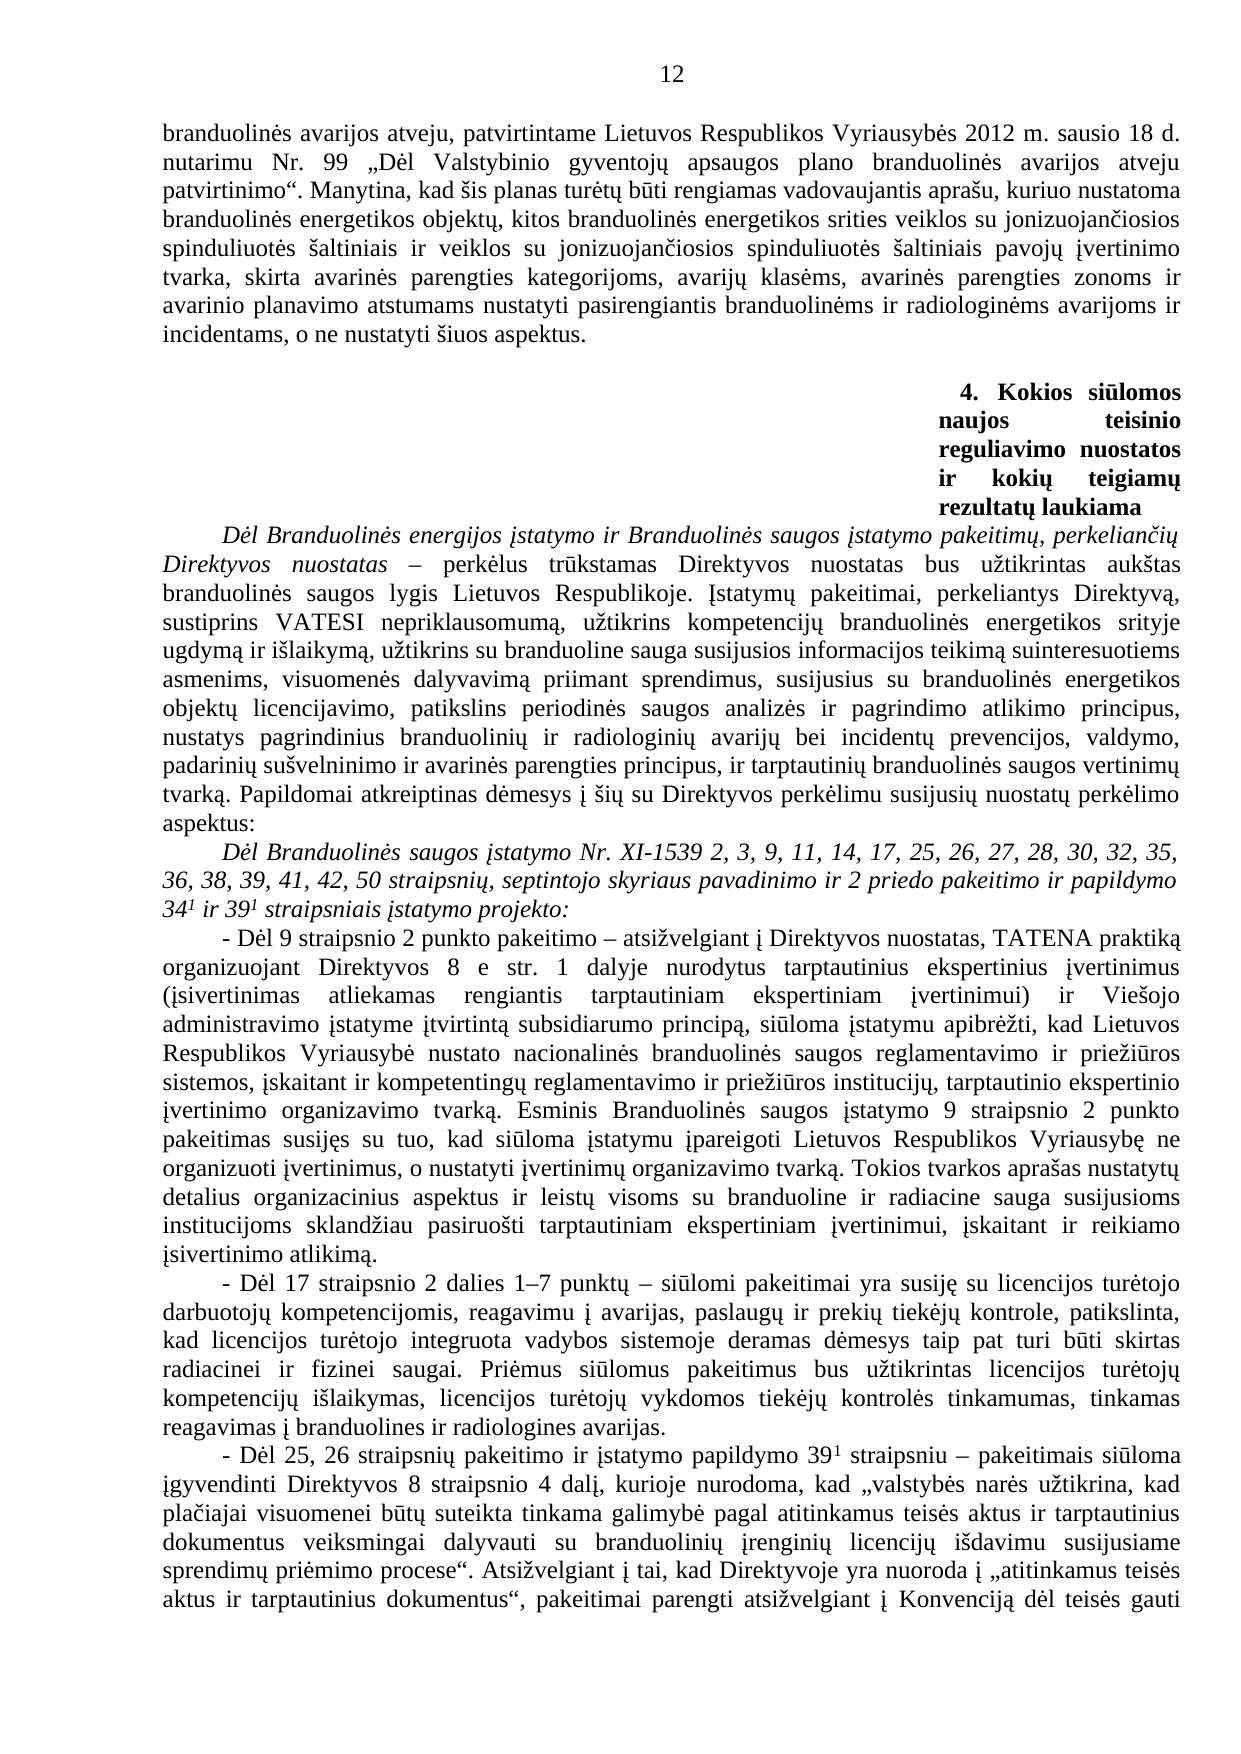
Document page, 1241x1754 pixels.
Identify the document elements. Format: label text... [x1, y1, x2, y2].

text Dėl Branduolinės energijos įstatymo ir Branduolinės saugos įstatymo pakeitimų, perkeliančių Direktyvos nuostatas – perkėlus trūkstamas Direktyvos nuostatas bus užtikrintas aukštas branduolinės saugos lygis Lietuvos Respublikoje. Įstatymų pakeitimai, perkeliantys Direktyvą, sustiprins VATESI nepriklausomumą, užtikrins kompetencijų branduolinės energetikos srityje ugdymą ir išlaikymą, užtikrins su branduoline sauga susijusios informacijos teikimą suinteresuotiems asmenims, visuomenės dalyvavimą priimant sprendimus, susijusius su branduolinės energetikos objektų licencijavimo, patikslins periodinės saugos analizės ir pagrindimo atlikimo principus, nustatys pagrindinius branduolinių ir radiologinių avarijų bei incidentų prevencijos, valdymo, padarinių sušvelninimo ir avarinės parengties principus, ir tarptautinių branduolinės saugos vertinimų tvarką. Papildomai atkreiptinas dėmesys į šių su Direktyvos perkėlimu susijusių nuostatų perkėlimo aspektus: [162, 521, 1181, 837]
text - Dėl 17 straipsnio 2 dalies 1–7 punktų – siūlomi pakeitimai yra susiję su licencijos turėtojo darbuotojų kompetencijomis, reagavimu į avarijas, paslaugų ir prekių tiekėjų kontrole, patikslinta, kad licencijos turėtojo integruota vadybos sistemoje deramas dėmesys taip pat turi būti skirtas radiacinei ir fizinei saugai. Priėmus siūlomus pakeitimus bus užtikrintas licencijos turėtojų kompetencijų išlaikymas, licencijos turėtojų vykdomos tiekėjų kontrolės tinkamumas, tinkamas reagavimas į branduolines ir radiologines avarijas. [162, 1268, 1181, 1441]
text Dėl Branduolinės saugos įstatymo Nr. XI-1539 2, 3, 9, 11, 14, 17, 25, 26, 27, 28, 30, 32, 35, 36, 38, 39, 41, 42, 50 straipsnių, septintojo skyriaus pavadinimo ir 2 priedo pakeitimo ir papildymo 341 ir 391 straipsniais įstatymo projekto: [162, 837, 1181, 923]
text - Dėl 9 straipsnio 2 punkto pakeitimo – atsižvelgiant į Direktyvos nuostatas, TATENA praktiką organizuojant Direktyvos 8 e str. 1 dalyje nurodytus tarptautinius ekspertinius įvertinimus (įsivertinimas atliekamas rengiantis tarptautiniam ekspertiniam įvertinimui) ir Viešojo administravimo įstatyme įtvirtintą subsidiarumo principą, siūloma įstatymu apibrėžti, kad Lietuvos Respublikos Vyriausybė nustato nacionalinės branduolinės saugos reglamentavimo ir priežiūros sistemos, įskaitant ir kompetentingų reglamentavimo ir priežiūros institucijų, tarptautinio ekspertinio įvertinimo organizavimo tvarką. Esminis Branduolinės saugos įstatymo 9 straipsnio 2 punkto pakeitimas susijęs su tuo, kad siūloma įstatymu įpareigoti Lietuvos Respublikos Vyriausybę ne organizuoti įvertinimus, o nustatyti įvertinimų organizavimo tvarką. Tokios tvarkos aprašas nustatytų detalius organizacinius aspektus ir leistų visoms su branduoline ir radiacine sauga susijusioms institucijoms sklandžiau pasiruošti tarptautiniam ekspertiniam įvertinimui, įskaitant ir reikiamo įsivertinimo atlikimą. [162, 923, 1181, 1268]
subtitle Kokios siūlomos naujos teisinio reguliavimo nuostatos ir kokių teigiamų rezultatų laukiama [901, 377, 1181, 521]
text - Dėl 25, 26 straipsnių pakeitimo ir įstatymo papildymo 391 straipsniu – pakeitimais siūloma įgyvendinti Direktyvos 8 straipsnio 4 dalį, kurioje nurodoma, kad „valstybės narės užtikrina, kad plačiajai visuomenei būtų suteikta tinkama galimybė pagal atitinkamus teisės aktus ir tarptautinius dokumentus veiksmingai dalyvauti su branduolinių įrenginių licencijų išdavimu susijusiame sprendimų priėmimo procese“. Atsižvelgiant į tai, kad Direktyvoje yra nuoroda į „atitinkamus teisės aktus ir tarptautinius dokumentus“, pakeitimai parengti atsižvelgiant į Konvenciją dėl teisės gauti [162, 1441, 1181, 1613]
text branduolinės avarijos atveju, patvirtintame Lietuvos Respublikos Vyriausybės 2012 m. sausio 18 d. nutarimu Nr. 99 „Dėl Valstybinio gyventojų apsaugos plano branduolinės avarijos atveju patvirtinimo“. Manytina, kad šis planas turėtų būti rengiamas vadovaujantis aprašu, kuriuo nustatoma branduolinės energetikos objektų, kitos branduolinės energetikos srities veiklos su jonizuojančiosios spinduliuotės šaltiniais ir veiklos su jonizuojančiosios spinduliuotės šaltiniais pavojų įvertinimo tvarka, skirta avarinės parengties kategorijoms, avarijų klasėms, avarinės parengties zonoms ir avarinio planavimo atstumams nustatyti pasirengiantis branduolinėms ir radiologinėms avarijoms ir incidentams, o ne nustatyti šiuos aspektus. [162, 118, 1181, 348]
